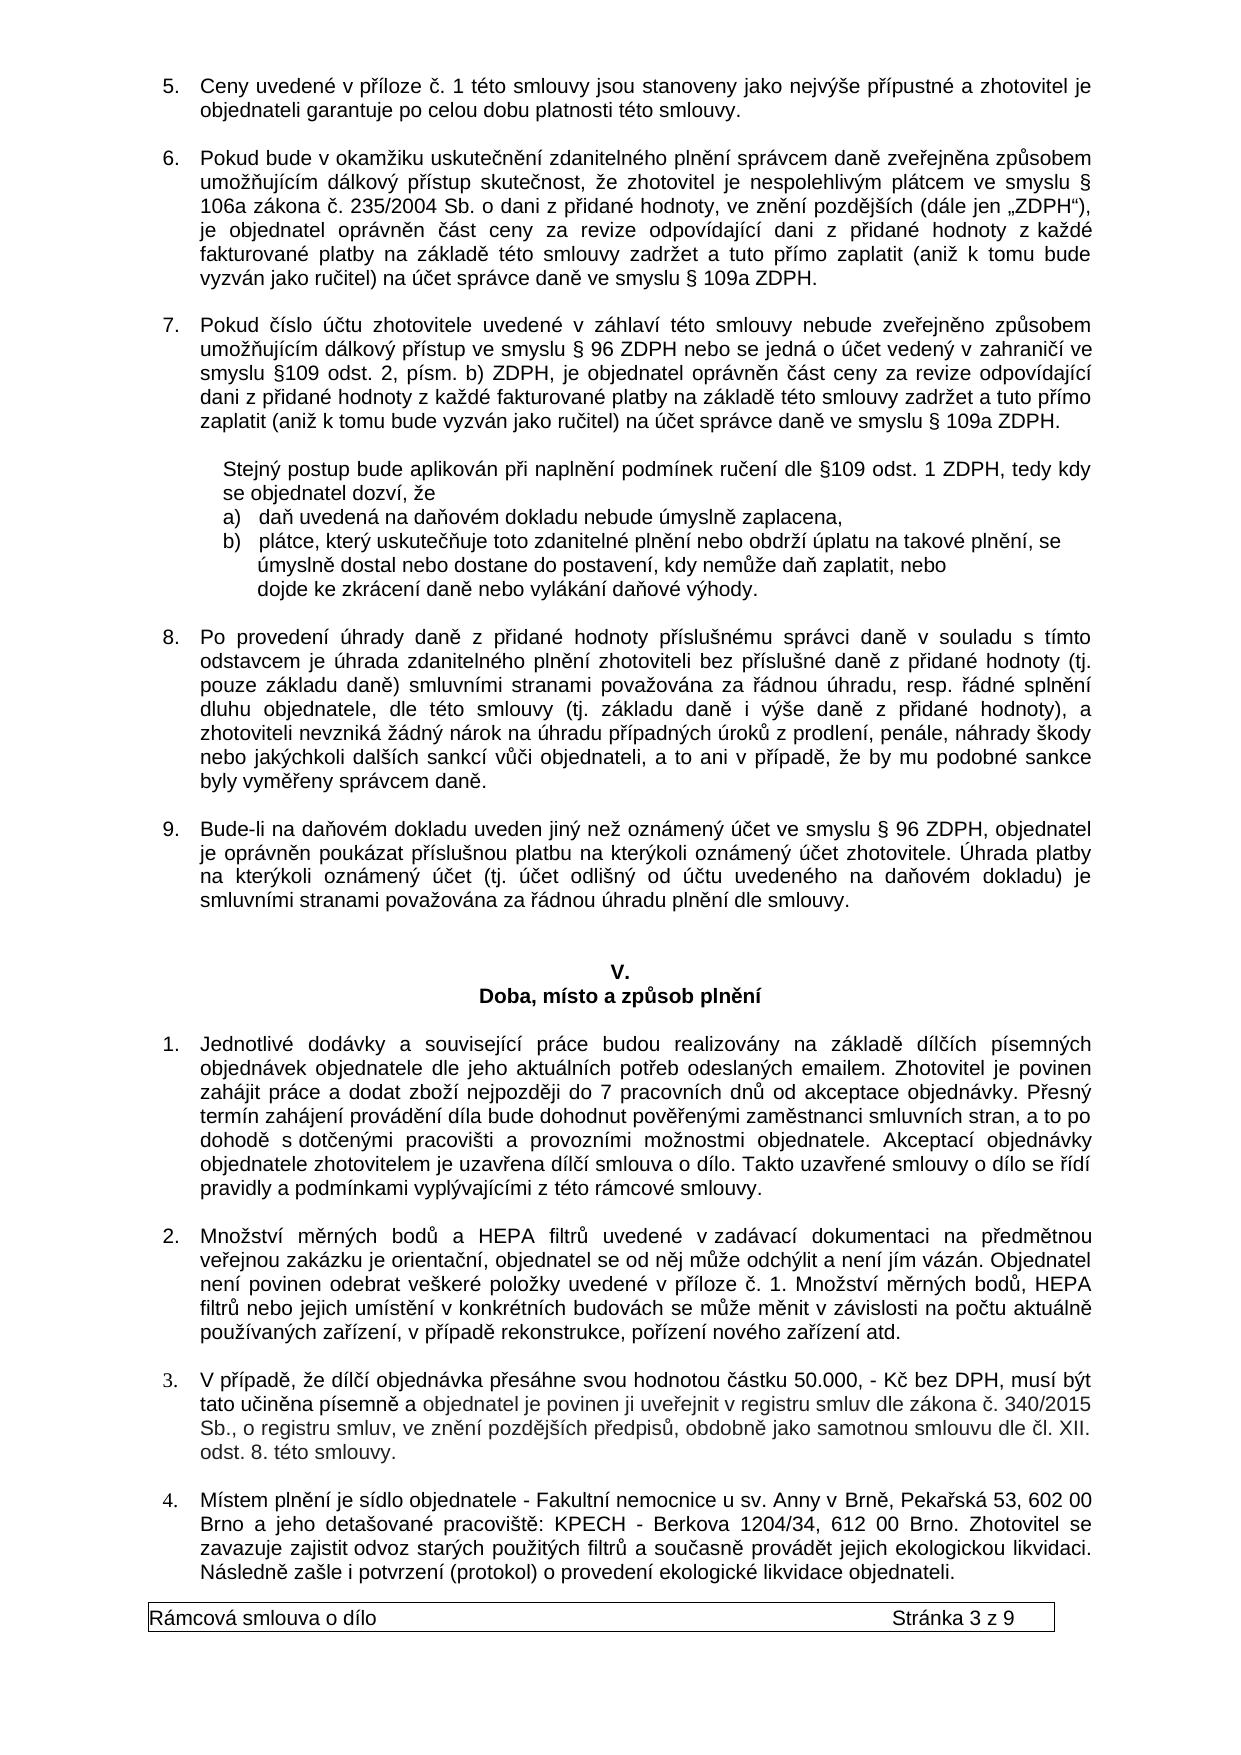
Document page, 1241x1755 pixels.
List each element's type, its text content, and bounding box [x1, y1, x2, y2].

list Ceny uvedené v příloze č. 1 této smlouvy jsou stanoveny jako nejvýše přípustné a zhotovitel je objednateli garantuje po celou dobu platnosti této smlouvy. [162, 74, 1093, 122]
text a) daň uvedená na daňovém dokladu nebude úmyslně zaplacena, [223, 505, 1093, 529]
list Jednotlivé dodávky a související práce budou realizovány na základě dílčích písemných objednávek objednatele dle jeho aktuálních potřeb odeslaných emailem. Zhotovitel je povinen zahájit práce a dodat zboží nejpozději do 7 pracovních dnů od akceptace objednávky. Přesný termín zahájení provádění díla bude dohodnut pověřenými zaměstnanci smluvních stran, a to po dohodě s dotčenými pracovišti a provozními možnostmi objednatele. Akceptací objednávky objednatele zhotovitelem je uzavřena dílčí smlouva o dílo. Takto uzavřené smlouvy o dílo se řídí pravidly a podmínkami vyplývajícími z této rámcové smlouvy. [162, 1032, 1093, 1200]
subtitle Doba, místo a způsob plnění [148, 984, 1093, 1008]
text úmyslně dostal nebo dostane do postavení, kdy nemůže daň zaplatit, nebo [223, 553, 1093, 577]
list Množství měrných bodů a HEPA filtrů uvedené v zadávací dokumentaci na předmětnou veřejnou zakázku je orientační, objednatel se od něj může odchýlit a není jím vázán. Objednatel není povinen odebrat veškeré položky uvedené v příloze č. 1. Množství měrných bodů, HEPA filtrů nebo jejich umístění v konkrétních budovách se může měnit v závislosti na počtu aktuálně používaných zařízení, v případě rekonstrukce, pořízení nového zařízení atd. [162, 1224, 1093, 1343]
text dojde ke zkrácení daně nebo vylákání daňové výhody. [223, 577, 1093, 601]
list Po provedení úhrady daně z přidané hodnoty příslušnému správci daně v souladu s tímto odstavcem je úhrada zdanitelného plnění zhotoviteli bez příslušné daně z přidané hodnoty (tj. pouze základu daně) smluvními stranami považována za řádnou úhradu, resp. řádné splnění dluhu objednatele, dle této smlouvy (tj. základu daně i výše daně z přidané hodnoty), a zhotoviteli nevzniká žádný nárok na úhradu případných úroků z prodlení, penále, náhrady škody nebo jakýchkoli dalších sankcí vůči objednateli, a to ani v případě, že by mu podobné sankce byly vyměřeny správcem daně. [162, 625, 1093, 792]
text b) plátce, který uskutečňuje toto zdanitelné plnění nebo obdrží úplatu na takové plnění, se [223, 529, 1093, 553]
list Bude-li na daňovém dokladu uveden jiný než oznámený účet ve smyslu § 96 ZDPH, objednatel je oprávněn poukázat příslušnou platbu na kterýkoli oznámený účet zhotovitele. Úhrada platby na kterýkoli oznámený účet (tj. účet odlišný od účtu uvedeného na daňovém dokladu) je smluvními stranami považována za řádnou úhradu plnění dle smlouvy. [162, 816, 1093, 912]
list Pokud bude v okamžiku uskutečnění zdanitelného plnění správcem daně zveřejněna způsobem umožňujícím dálkový přístup skutečnost, že zhotovitel je nespolehlivým plátcem ve smyslu § 106a zákona č. 235/2004 Sb. o dani z přidané hodnoty, ve znění pozdějších (dále jen „ZDPH“), je objednatel oprávněn část ceny za revize odpovídající dani z přidané hodnoty z každé fakturované platby na základě této smlouvy zadržet a tuto přímo zaplatit (aniž k tomu bude vyzván jako ručitel) na účet správce daně ve smyslu § 109a ZDPH. [162, 146, 1093, 289]
list Pokud číslo účtu zhotovitele uvedené v záhlaví této smlouvy nebude zveřejněno způsobem umožňujícím dálkový přístup ve smyslu § 96 ZDPH nebo se jedná o účet vedený v zahraničí ve smyslu §109 odst. 2, písm. b) ZDPH, je objednatel oprávněn část ceny za revize odpovídající dani z přidané hodnoty z každé fakturované platby na základě této smlouvy zadržet a tuto přímo zaplatit (aniž k tomu bude vyzván jako ručitel) na účet správce daně ve smyslu § 109a ZDPH. [162, 313, 1093, 433]
text Stejný postup bude aplikován při naplnění podmínek ručení dle §109 odst. 1 ZDPH, tedy kdy se objednatel dozví, že [223, 457, 1093, 505]
list Místem plnění je sídlo objednatele - Fakultní nemocnice u sv. Anny v Brně, Pekařská 53, 602 00 Brno a jeho detašované pracoviště: KPECH - Berkova 1204/34, 612 00 Brno. Zhotovitel se zavazuje zajistit odvoz starých použitých filtrů a současně provádět jejich ekologickou likvidaci. Následně zašle i potvrzení (protokol) o provedení ekologické likvidace objednateli. [162, 1487, 1093, 1584]
list V případě, že dílčí objednávka přesáhne svou hodnotou částku 50.000, - Kč bez DPH, musí být tato učiněna písemně a objednatel je povinen ji uveřejnit v registru smluv dle zákona č. 340/2015 Sb., o registru smluv, ve znění pozdějších předpisů, obdobně jako samotnou smlouvu dle čl. XII. odst. 8. této smlouvy. [162, 1367, 1093, 1463]
text V. [148, 960, 1093, 984]
